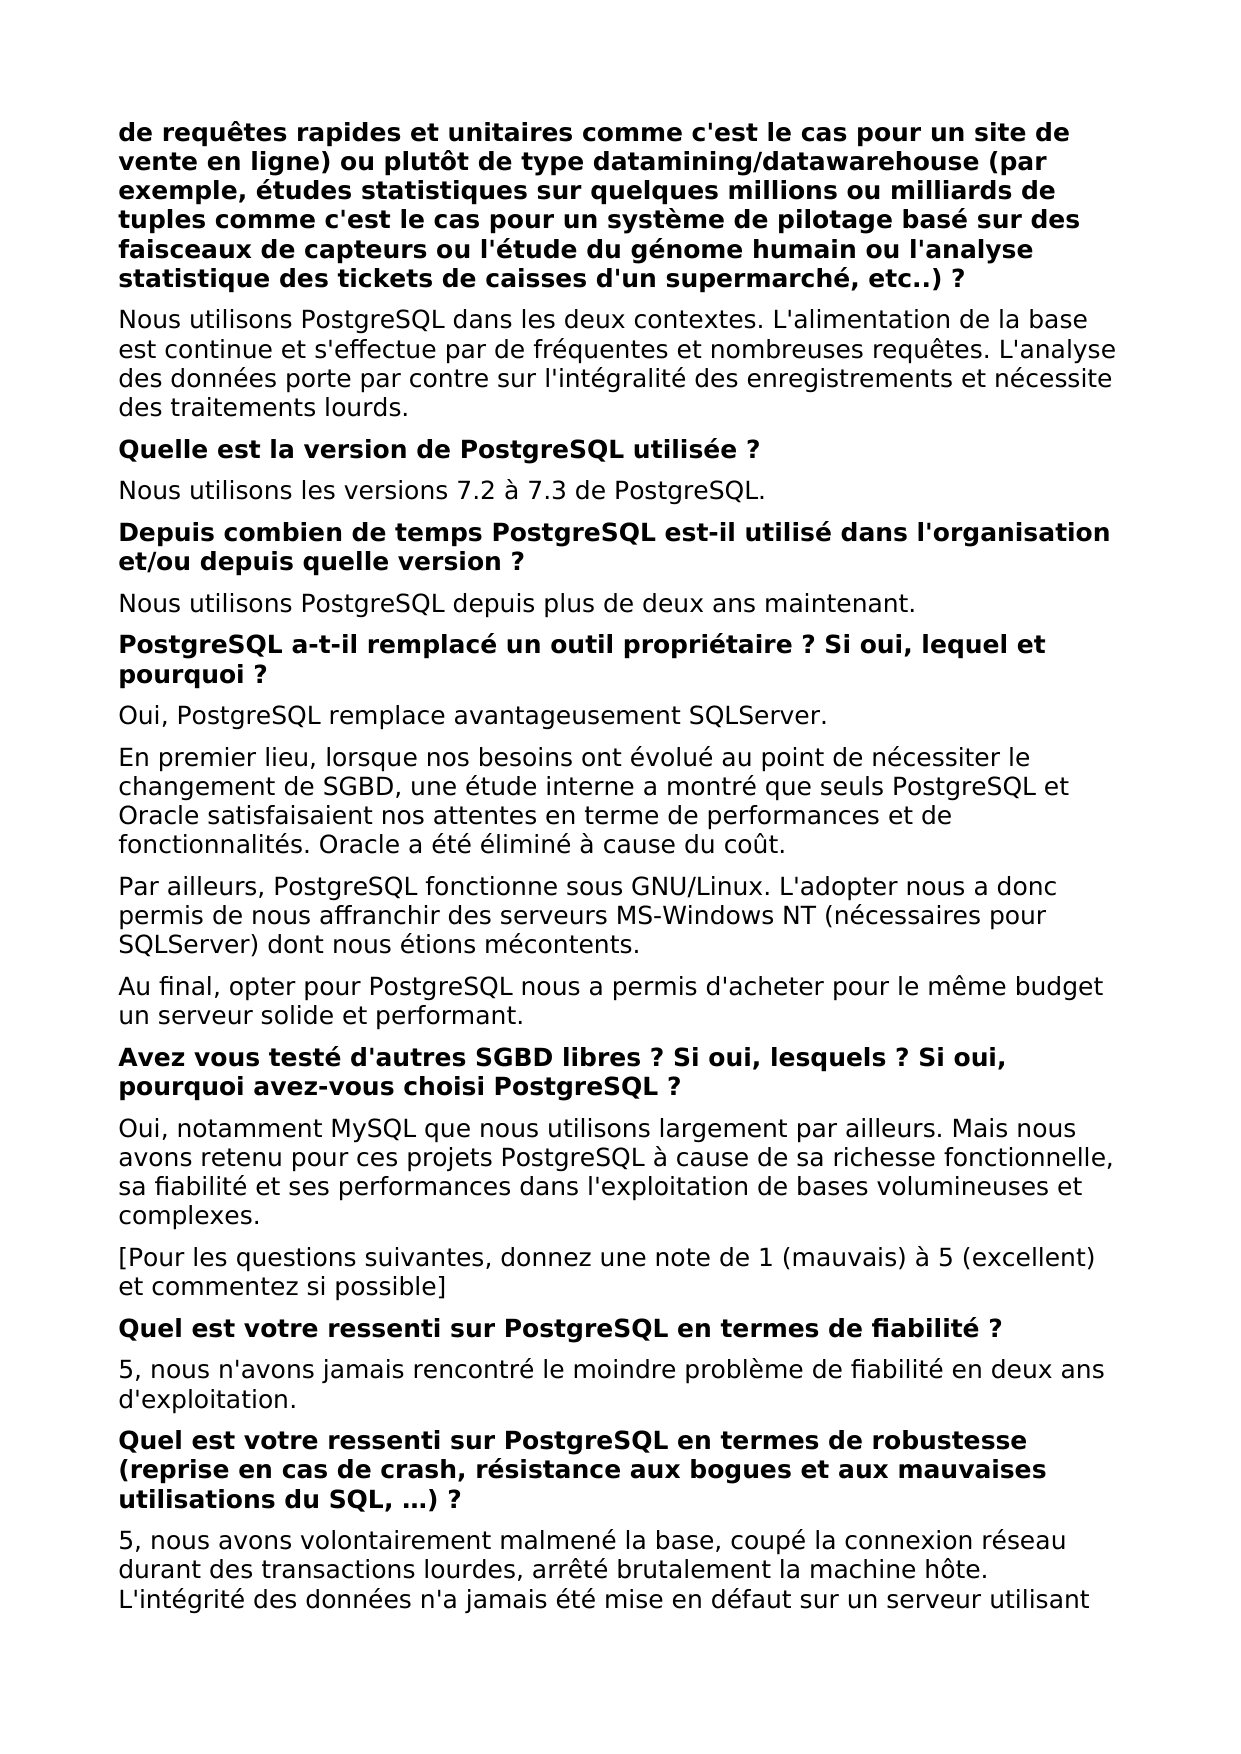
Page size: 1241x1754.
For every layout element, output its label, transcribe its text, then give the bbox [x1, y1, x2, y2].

text Nous utilisons PostgreSQL dans les deux contextes. L'alimentation de la base est continue et s'effectue par de fréquentes et nombreuses requêtes. L'analyse des données porte par contre sur l'intégralité des enregistrements et nécessite des traitements lourds. [118, 306, 1122, 422]
text PostgreSQL a-t-il remplacé un outil propriétaire ? Si oui, lequel et pourquoi ? [118, 631, 1122, 689]
text Nous utilisons PostgreSQL depuis plus de deux ans maintenant. [118, 589, 1122, 618]
text En premier lieu, lorsque nos besoins ont évolué au point de nécessiter le changement de SGBD, une étude interne a montré que seuls PostgreSQL et Oracle satisfaisaient nos attentes en terme de performances et de fonctionnalités. Oracle a été éliminé à cause du coût. [118, 743, 1122, 860]
text Au final, opter pour PostgreSQL nous a permis d'acheter pour le même budget un serveur solide et performant. [118, 972, 1122, 1031]
text Depuis combien de temps PostgreSQL est-il utilisé dans l'organisation et/ou depuis quelle version ? [118, 518, 1122, 576]
text Nous utilisons les versions 7.2 à 7.3 de PostgreSQL. [118, 476, 1122, 506]
text Par ailleurs, PostgreSQL fonctionne sous GNU/Linux. L'adopter nous a donc permis de nous affranchir des serveurs MS-Windows NT (nécessaires pour SQLServer) dont nous étions mécontents. [118, 872, 1122, 960]
text 5, nous n'avons jamais rencontré le moindre problème de fiabilité en deux ans d'exploitation. [118, 1356, 1122, 1414]
text Avez vous testé d'autres SGBD libres ? Si oui, lesquels ? Si oui, pourquoi avez-vous choisi PostgreSQL ? [118, 1043, 1122, 1101]
text [Pour les questions suivantes, donnez une note de 1 (mauvais) à 5 (excellent) et commentez si possible] [118, 1243, 1122, 1301]
text Quel est votre ressenti sur PostgreSQL en termes de robustesse (reprise en cas de crash, résistance aux bogues et aux mauvaises utilisations du SQL, …) ? [118, 1426, 1122, 1514]
text de requêtes rapides et unitaires comme c'est le cas pour un site de vente en ligne) ou plutôt de type datamining/datawarehouse (par exemple, études statistiques sur quelques millions ou milliards de tuples comme c'est le cas pour un système de pilotage basé sur des faisceaux de capteurs ou l'étude du génome humain ou l'analyse statistique des tickets de caisses d'un supermarché, etc..) ? [118, 118, 1122, 293]
text Quel est votre ressenti sur PostgreSQL en termes de fiabilité ? [118, 1314, 1122, 1343]
text 5, nous avons volontairement malmené la base, coupé la connexion réseau durant des transactions lourdes, arrêté brutalement la machine hôte. L'intégrité des données n'a jamais été mise en défaut sur un serveur utilisant [118, 1526, 1122, 1614]
text Oui, notamment MySQL que nous utilisons largement par ailleurs. Mais nous avons retenu pour ces projets PostgreSQL à cause de sa richesse fonctionnelle, sa fiabilité et ses performances dans l'exploitation de bases volumineuses et complexes. [118, 1114, 1122, 1231]
text Oui, PostgreSQL remplace avantageusement SQLServer. [118, 701, 1122, 731]
text Quelle est la version de PostgreSQL utilisée ? [118, 435, 1122, 464]
